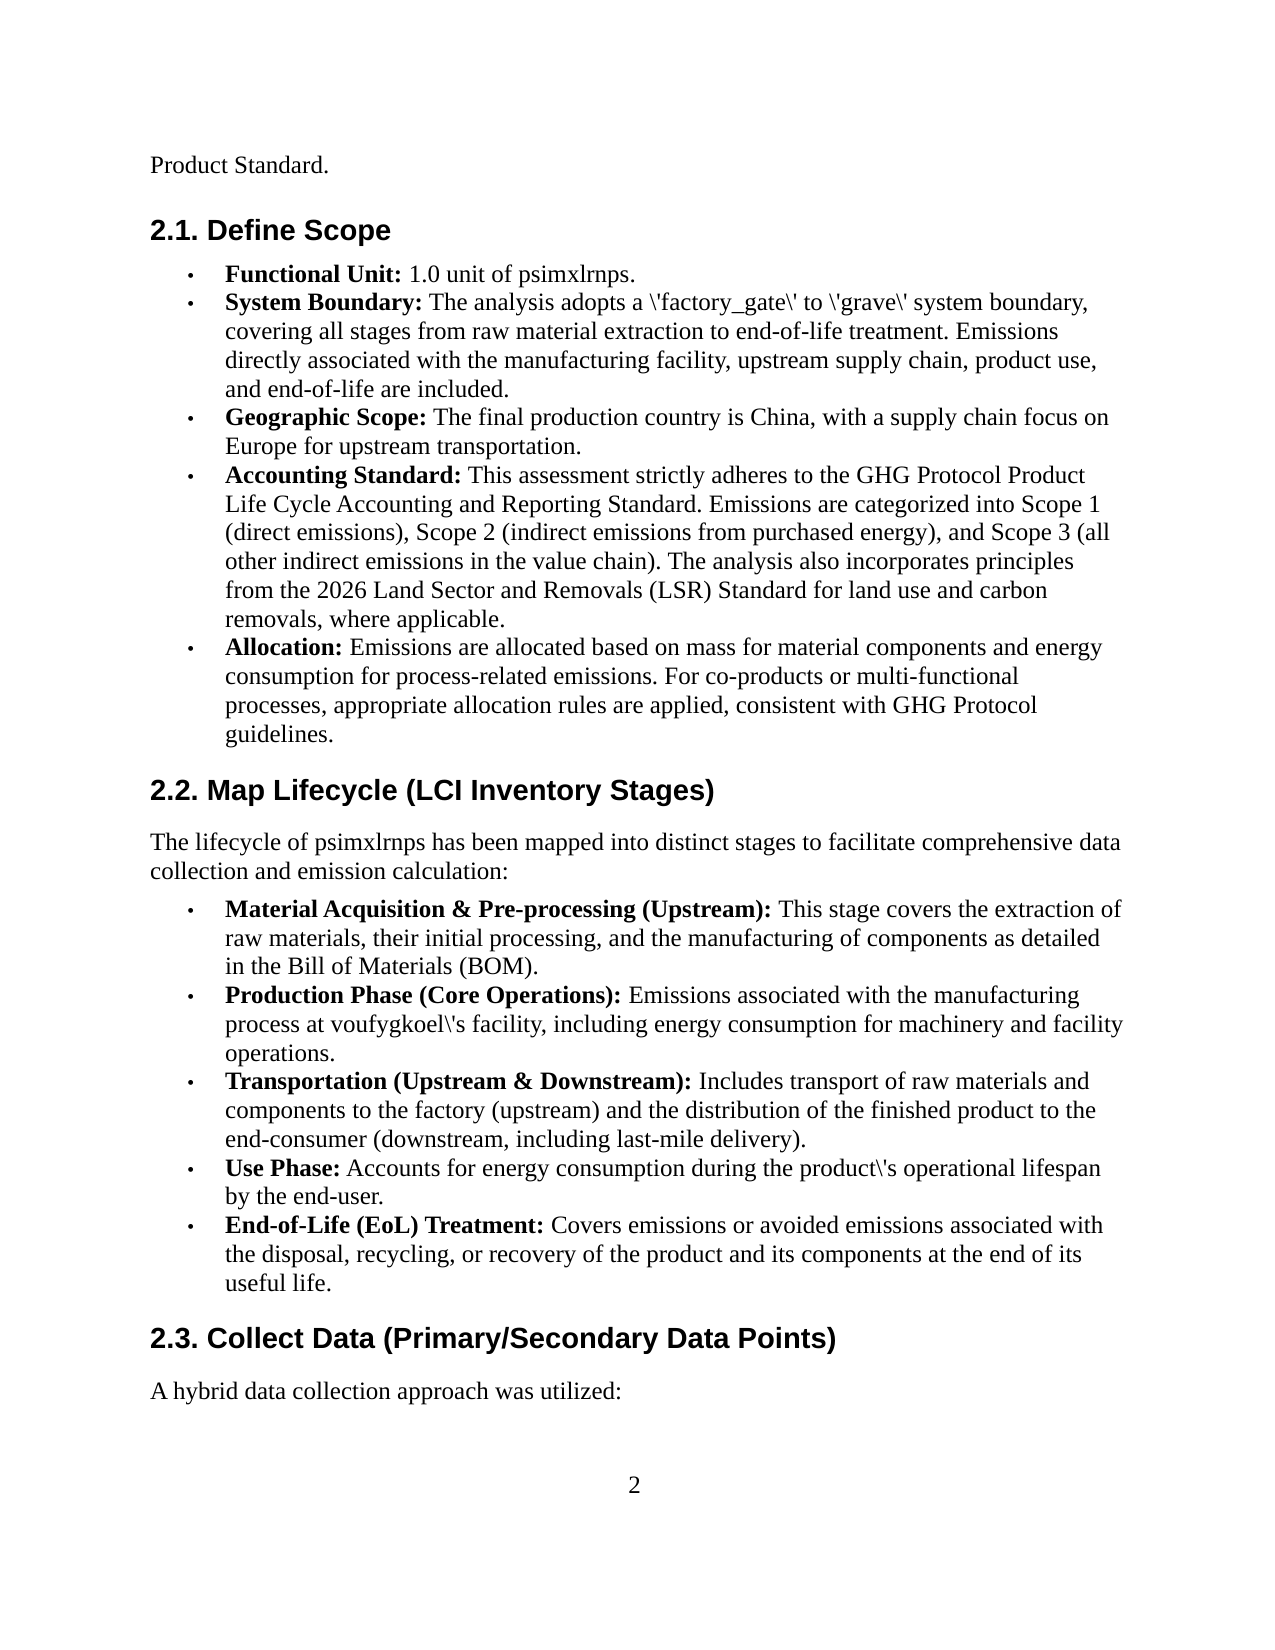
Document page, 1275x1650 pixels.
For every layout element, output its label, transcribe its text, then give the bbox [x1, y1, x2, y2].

list Geographic Scope: The final production country is China, with a supply chain focus on Europe for upstream transportation. [187, 402, 1125, 460]
list End-of-Life (EoL) Treatment: Covers emissions or avoided emissions associated with the disposal, recycling, or recovery of the product and its components at the end of its useful life. [187, 1210, 1125, 1296]
text Product Standard. [150, 150, 1125, 179]
text The lifecycle of psimxlrnps has been mapped into distinct stages to facilitate comprehensive data collection and emission calculation: [150, 827, 1125, 885]
list Accounting Standard: This assessment strictly adheres to the GHG Protocol Product Life Cycle Accounting and Reporting Standard. Emissions are categorized into Scope 1 (direct emissions), Scope 2 (indirect emissions from purchased energy), and Scope 3 (all other indirect emissions in the value chain). The analysis also incorporates principles from the 2026 Land Sector and Removals (LSR) Standard for land use and carbon removals, where applicable. [187, 460, 1125, 632]
list System Boundary: The analysis adopts a \'factory_gate\' to \'grave\' system boundary, covering all stages from raw material extraction to end-of-life treatment. Emissions directly associated with the manufacturing facility, upstream supply chain, product use, and end-of-life are included. [187, 287, 1125, 402]
list Material Acquisition & Pre-processing (Upstream): This stage covers the extraction of raw materials, their initial processing, and the manufacturing of components as detailed in the Bill of Materials (BOM). [187, 894, 1125, 980]
list Production Phase (Core Operations): Emissions associated with the manufacturing process at voufygkoel\'s facility, including energy consumption for machinery and facility operations. [187, 980, 1125, 1066]
text A hybrid data collection approach was utilized: [150, 1376, 1125, 1405]
list Transportation (Upstream & Downstream): Includes transport of raw materials and components to the factory (upstream) and the distribution of the finished product to the end-consumer (downstream, including last-mile delivery). [187, 1066, 1125, 1153]
list Use Phase: Accounts for energy consumption during the product\'s operational lifespan by the end-user. [187, 1153, 1125, 1210]
subtitle 2.1. Define Scope [150, 213, 1125, 246]
subtitle 2.2. Map Lifecycle (LCI Inventory Stages) [150, 772, 1125, 806]
list Functional Unit: 1.0 unit of psimxlrnps. [187, 259, 1125, 287]
subtitle 2.3. Collect Data (Primary/Secondary Data Points) [150, 1321, 1125, 1355]
list Allocation: Emissions are allocated based on mass for material components and energy consumption for process-related emissions. For co-products or multi-functional processes, appropriate allocation rules are applied, consistent with GHG Protocol guidelines. [187, 632, 1125, 747]
